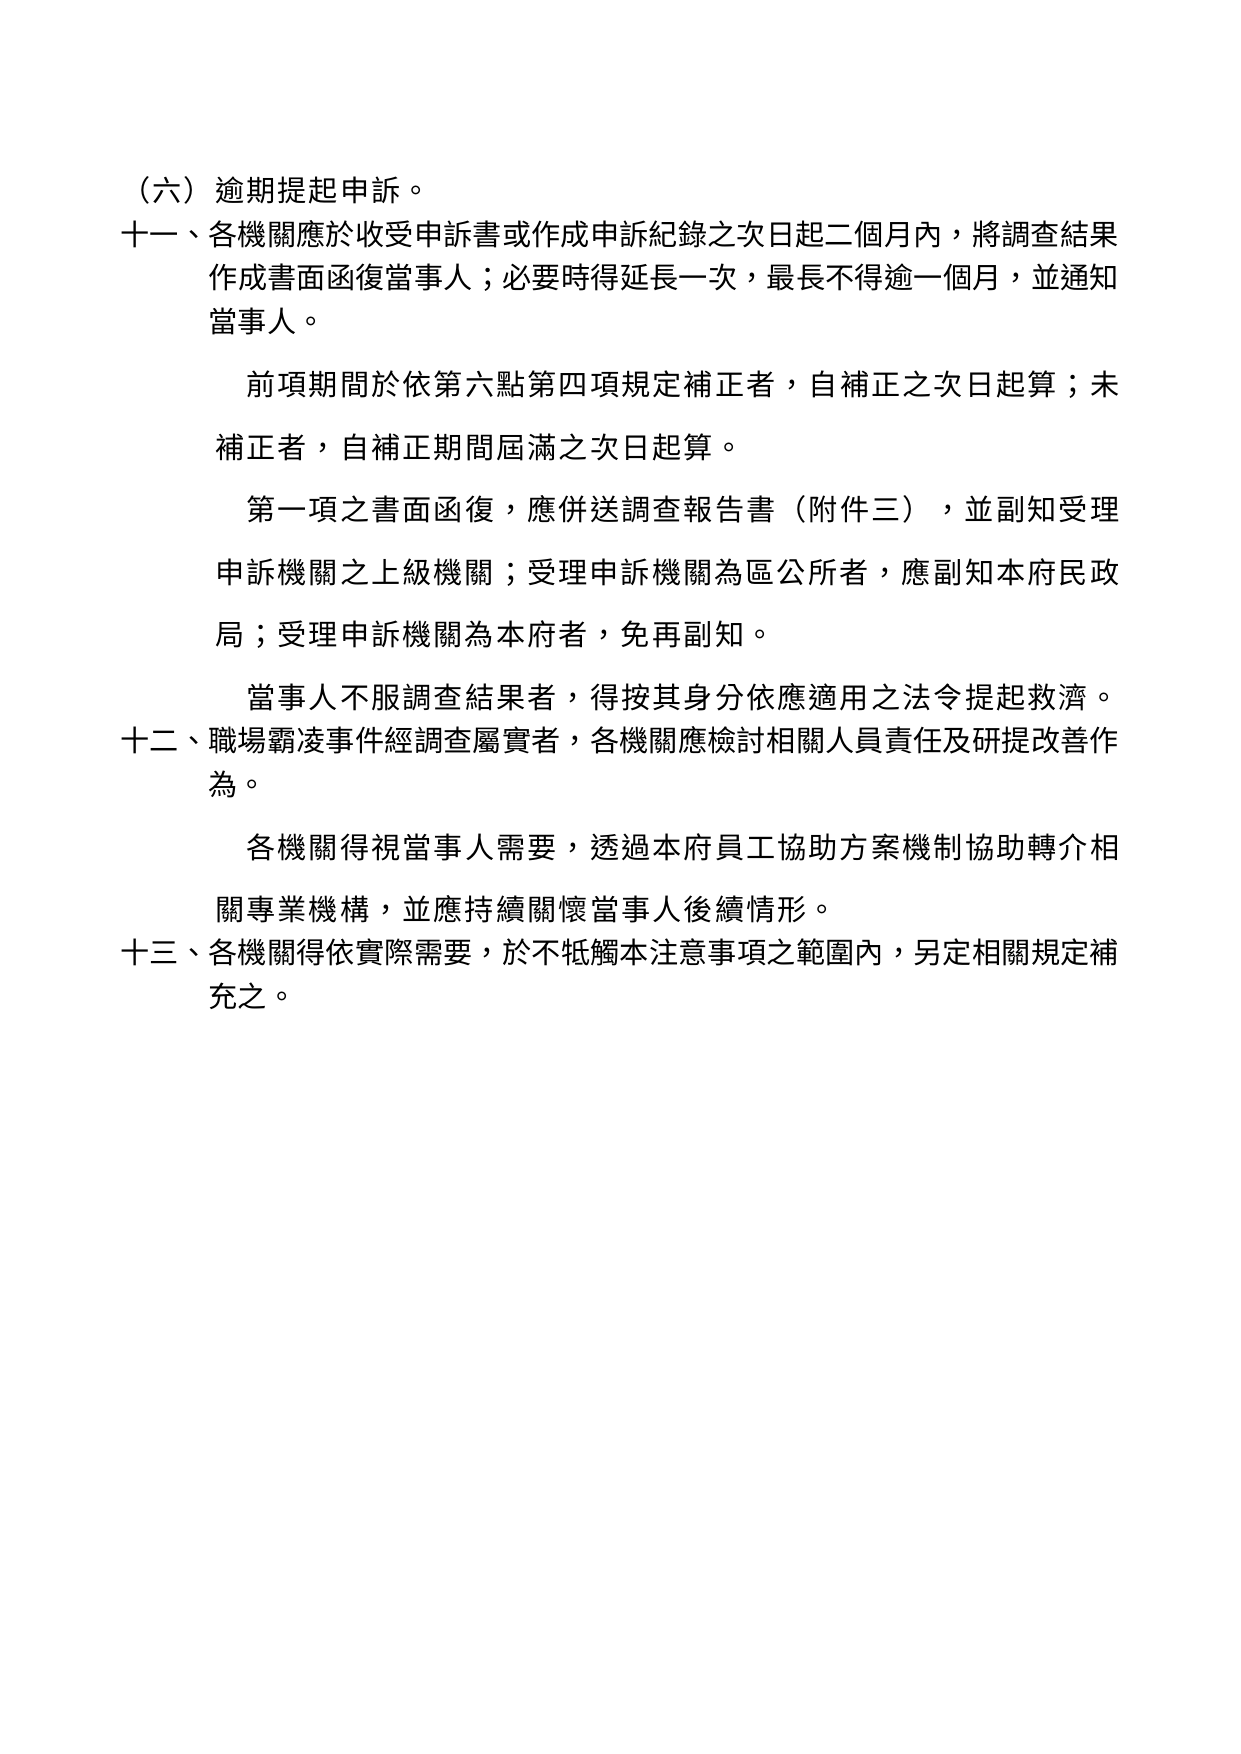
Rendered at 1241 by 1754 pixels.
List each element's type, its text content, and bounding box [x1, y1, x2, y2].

text 當事人不服調查結果者，得按其身分依應適用之法令提起救濟。 [209, 654, 1120, 716]
text 各機關得視當事人需要，透過本府員工協助方案機制協助轉介相關專業機構，並應持續關懷當事人後續情形。 [209, 804, 1120, 929]
text 十三、各機關得依實際需要，於不牴觸本注意事項之範圍內，另定相關規定補充之。 [120, 929, 1120, 1016]
text 十二、職場霸凌事件經調查屬實者，各機關應檢討相關人員責任及研提改善作為。 [120, 716, 1120, 804]
text （六）逾期提起申訴。 [120, 147, 1120, 210]
text 前項期間於依第六點第四項規定補正者，自補正之次日起算；未補正者，自補正期間屆滿之次日起算。 [209, 341, 1120, 466]
text 第一項之書面函復，應併送調查報告書（附件三），並副知受理申訴機關之上級機關；受理申訴機關為區公所者，應副知本府民政局；受理申訴機關為本府者，免再副知。 [209, 466, 1120, 654]
text 十一、各機關應於收受申訴書或作成申訴紀錄之次日起二個月內，將調查結果作成書面函復當事人；必要時得延長一次，最長不得逾一個月，並通知當事人。 [120, 210, 1120, 341]
